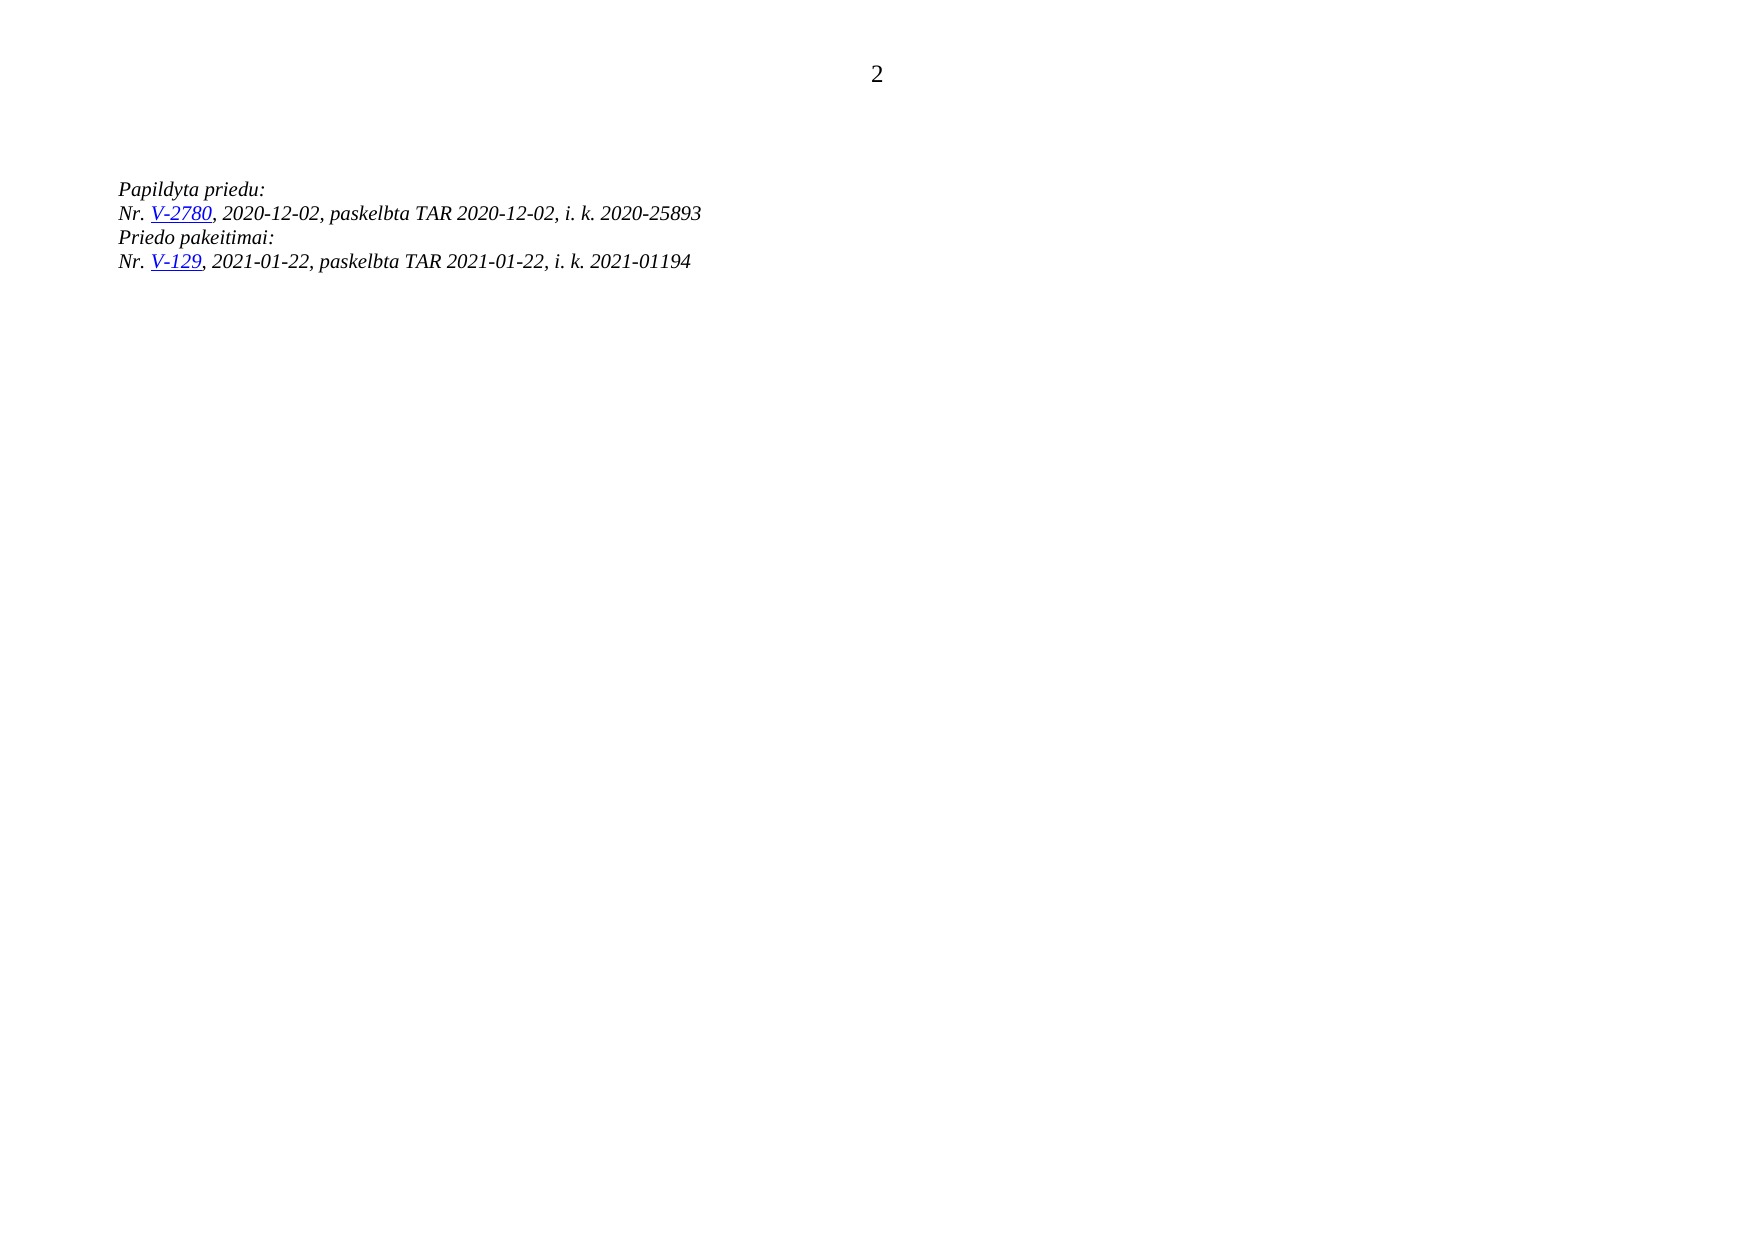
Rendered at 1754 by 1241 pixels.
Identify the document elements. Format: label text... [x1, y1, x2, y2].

text Papildyta priedu: [118, 177, 1636, 201]
text Priedo pakeitimai: [118, 225, 1636, 249]
text Nr. V-2780, 2020-12-02, paskelbta TAR 2020-12-02, i. k. 2020-25893 [118, 201, 1636, 225]
text Nr. V-129, 2021-01-22, paskelbta TAR 2021-01-22, i. k. 2021-01194 [118, 249, 1636, 273]
